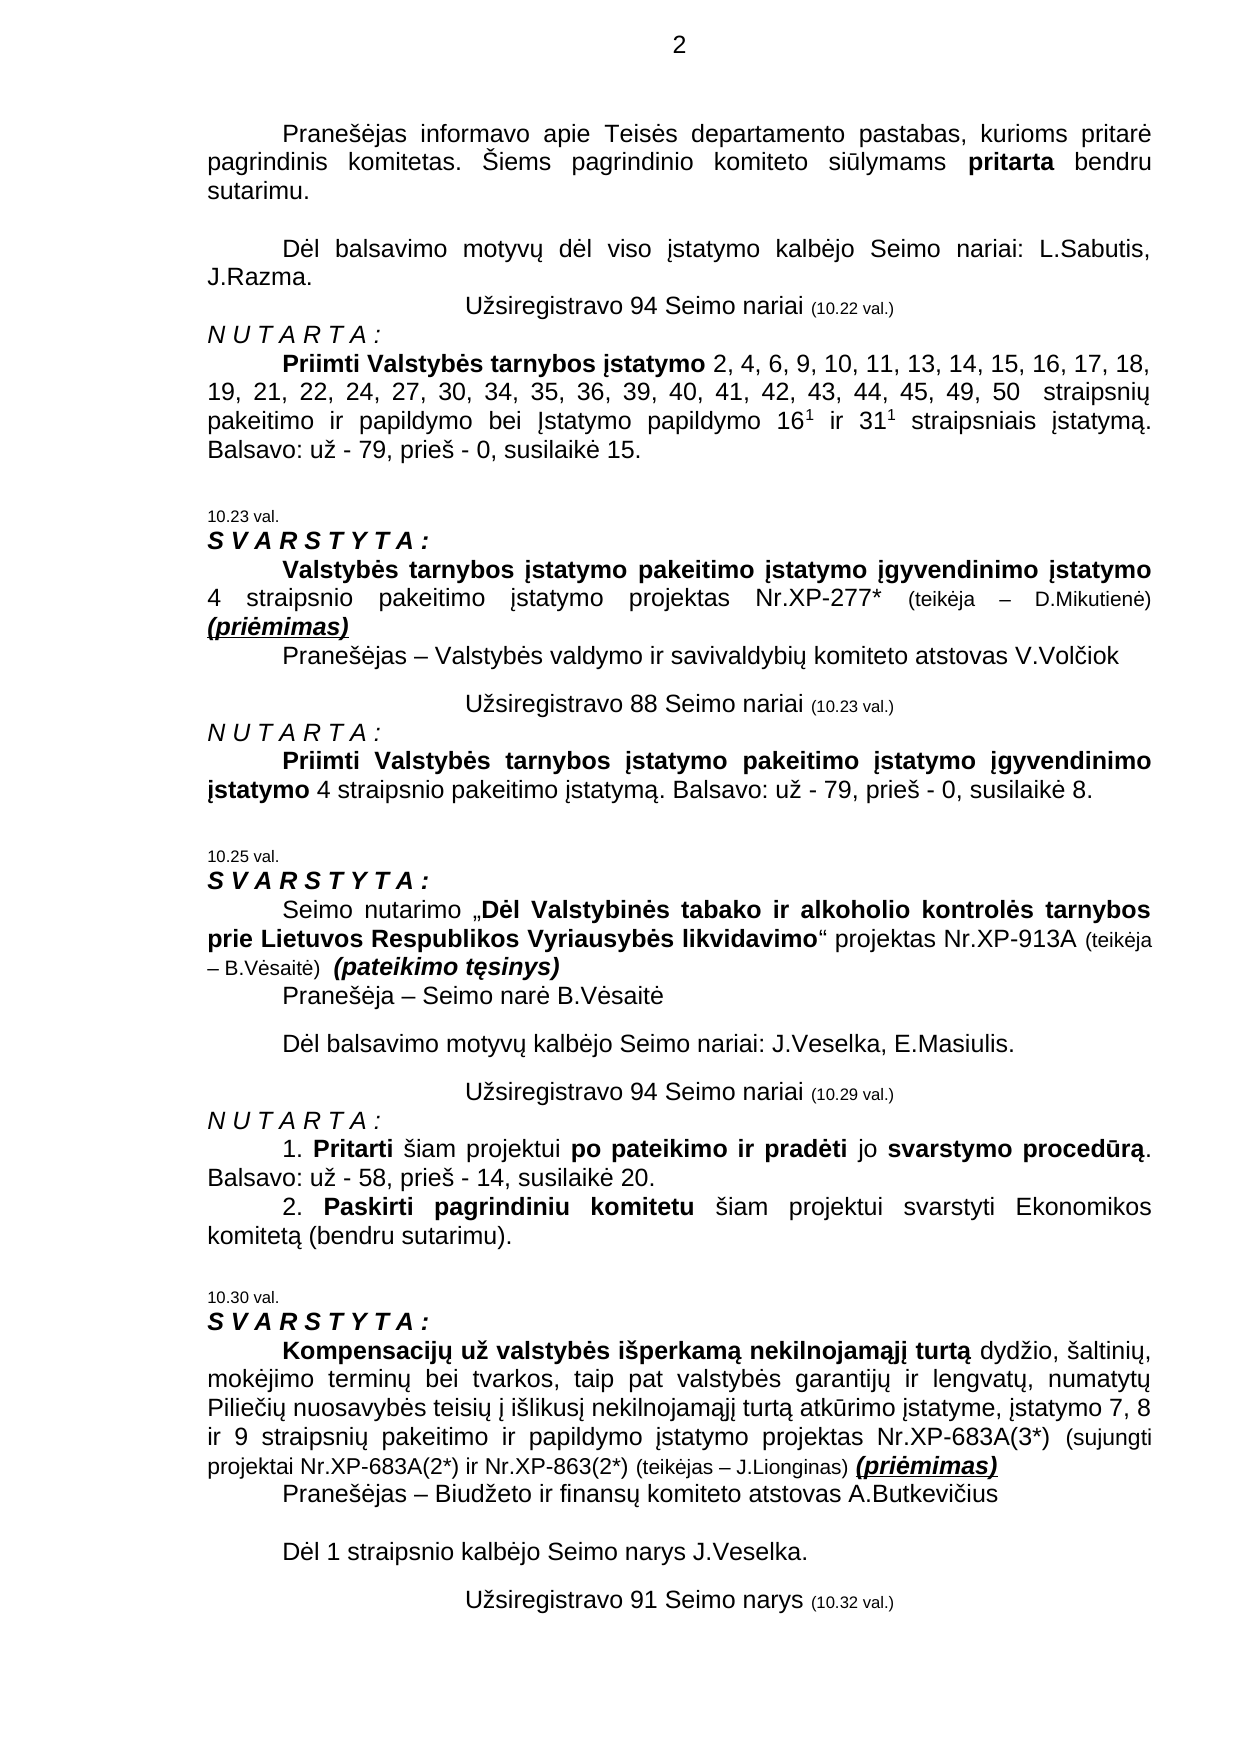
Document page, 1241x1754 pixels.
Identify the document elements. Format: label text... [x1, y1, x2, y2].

text Pranešėjas – Biudžeto ir finansų komiteto atstovas A.Butkevičius [207, 1479, 1152, 1508]
text Pranešėja – Seimo narė B.Vėsaitė [207, 981, 1152, 1010]
text 2. Paskirti pagrindiniu komitetu šiam projektui svarstyti Ekonomikos komitetą (bendru sutarimu). [207, 1192, 1152, 1249]
text Kompensacijų už valstybės išperkamą nekilnojamąjį turtą dydžio, šaltinių, mokėjimo terminų bei tvarkos, taip pat valstybės garantijų ir lengvatų, numatytų Piliečių nuosavybės teisių į išlikusį nekilnojamąjį turtą atkūrimo įstatyme, įstatymo 7, 8 ir 9 straipsnių pakeitimo ir papildymo įstatymo projektas Nr.XP-683A(3*) (sujungti projektai Nr.XP-683A(2*) ir Nr.XP-863(2*) (teikėjas – J.Lionginas) (priėmimas) [207, 1336, 1152, 1479]
text Pranešėjas informavo apie Teisės departamento pastabas, kurioms pritarė pagrindinis komitetas. Šiems pagrindinio komiteto siūlymams pritarta bendru sutarimu. [207, 118, 1152, 205]
text S V A R S T Y T A : [207, 526, 1152, 554]
text N U T A R T A : [207, 717, 1152, 746]
text Užsiregistravo 91 Seimo narys (10.32 val.) [207, 1585, 1152, 1614]
text Dėl 1 straipsnio kalbėjo Seimo narys J.Veselka. [207, 1537, 1152, 1566]
text Užsiregistravo 94 Seimo nariai (10.29 val.) [207, 1077, 1152, 1106]
text 1. Pritarti šiam projektui po pateikimo ir pradėti jo svarstymo procedūrą. Balsavo: už - 58, prieš - 14, susilaikė 20. [207, 1134, 1152, 1192]
text Seimo nutarimo „Dėl Valstybinės tabako ir alkoholio kontrolės tarnybos prie Lietuvos Respublikos Vyriausybės likvidavimo“ projektas Nr.XP-913A (teikėja – B.Vėsaitė) (pateikimo tęsinys) [207, 895, 1152, 981]
text Dėl balsavimo motyvų dėl viso įstatymo kalbėjo Seimo nariai: L.Sabutis, J.Razma. [207, 233, 1152, 291]
text Dėl balsavimo motyvų kalbėjo Seimo nariai: J.Veselka, E.Masiulis. [207, 1029, 1152, 1058]
text S V A R S T Y T A : [207, 1307, 1152, 1336]
text N U T A R T A : [207, 320, 1152, 348]
text Valstybės tarnybos įstatymo pakeitimo įstatymo įgyvendinimo įstatymo 4 straipsnio pakeitimo įstatymo projektas Nr.XP-277* (teikėja – D.Mikutienė) (priėmimas) [207, 554, 1152, 641]
text N U T A R T A : [207, 1106, 1152, 1134]
text Užsiregistravo 88 Seimo nariai (10.23 val.) [207, 689, 1152, 717]
text 10.23 val. [207, 507, 1152, 526]
text Priimti Valstybės tarnybos įstatymo pakeitimo įstatymo įgyvendinimo įstatymo 4 straipsnio pakeitimo įstatymą. Balsavo: už - 79, prieš - 0, susilaikė 8. [207, 746, 1152, 804]
text 10.30 val. [207, 1288, 1152, 1307]
text Užsiregistravo 94 Seimo nariai (10.22 val.) [207, 291, 1152, 320]
text 10.25 val. [207, 847, 1152, 866]
text S V A R S T Y T A : [207, 866, 1152, 895]
text Pranešėjas – Valstybės valdymo ir savivaldybių komiteto atstovas V.Volčiok [207, 641, 1152, 669]
text Priimti Valstybės tarnybos įstatymo 2, 4, 6, 9, 10, 11, 13, 14, 15, 16, 17, 18, 19, 21, 22, 24, 27, 30, 34, 35, 36, 39, 40, 41, 42, 43, 44, 45, 49, 50 straipsnių pakeitimo ir papildymo bei Įstatymo papildymo 161 ir 311 straipsniais įstatymą. Balsavo: už - 79, prieš - 0, susilaikė 15. [207, 348, 1152, 463]
